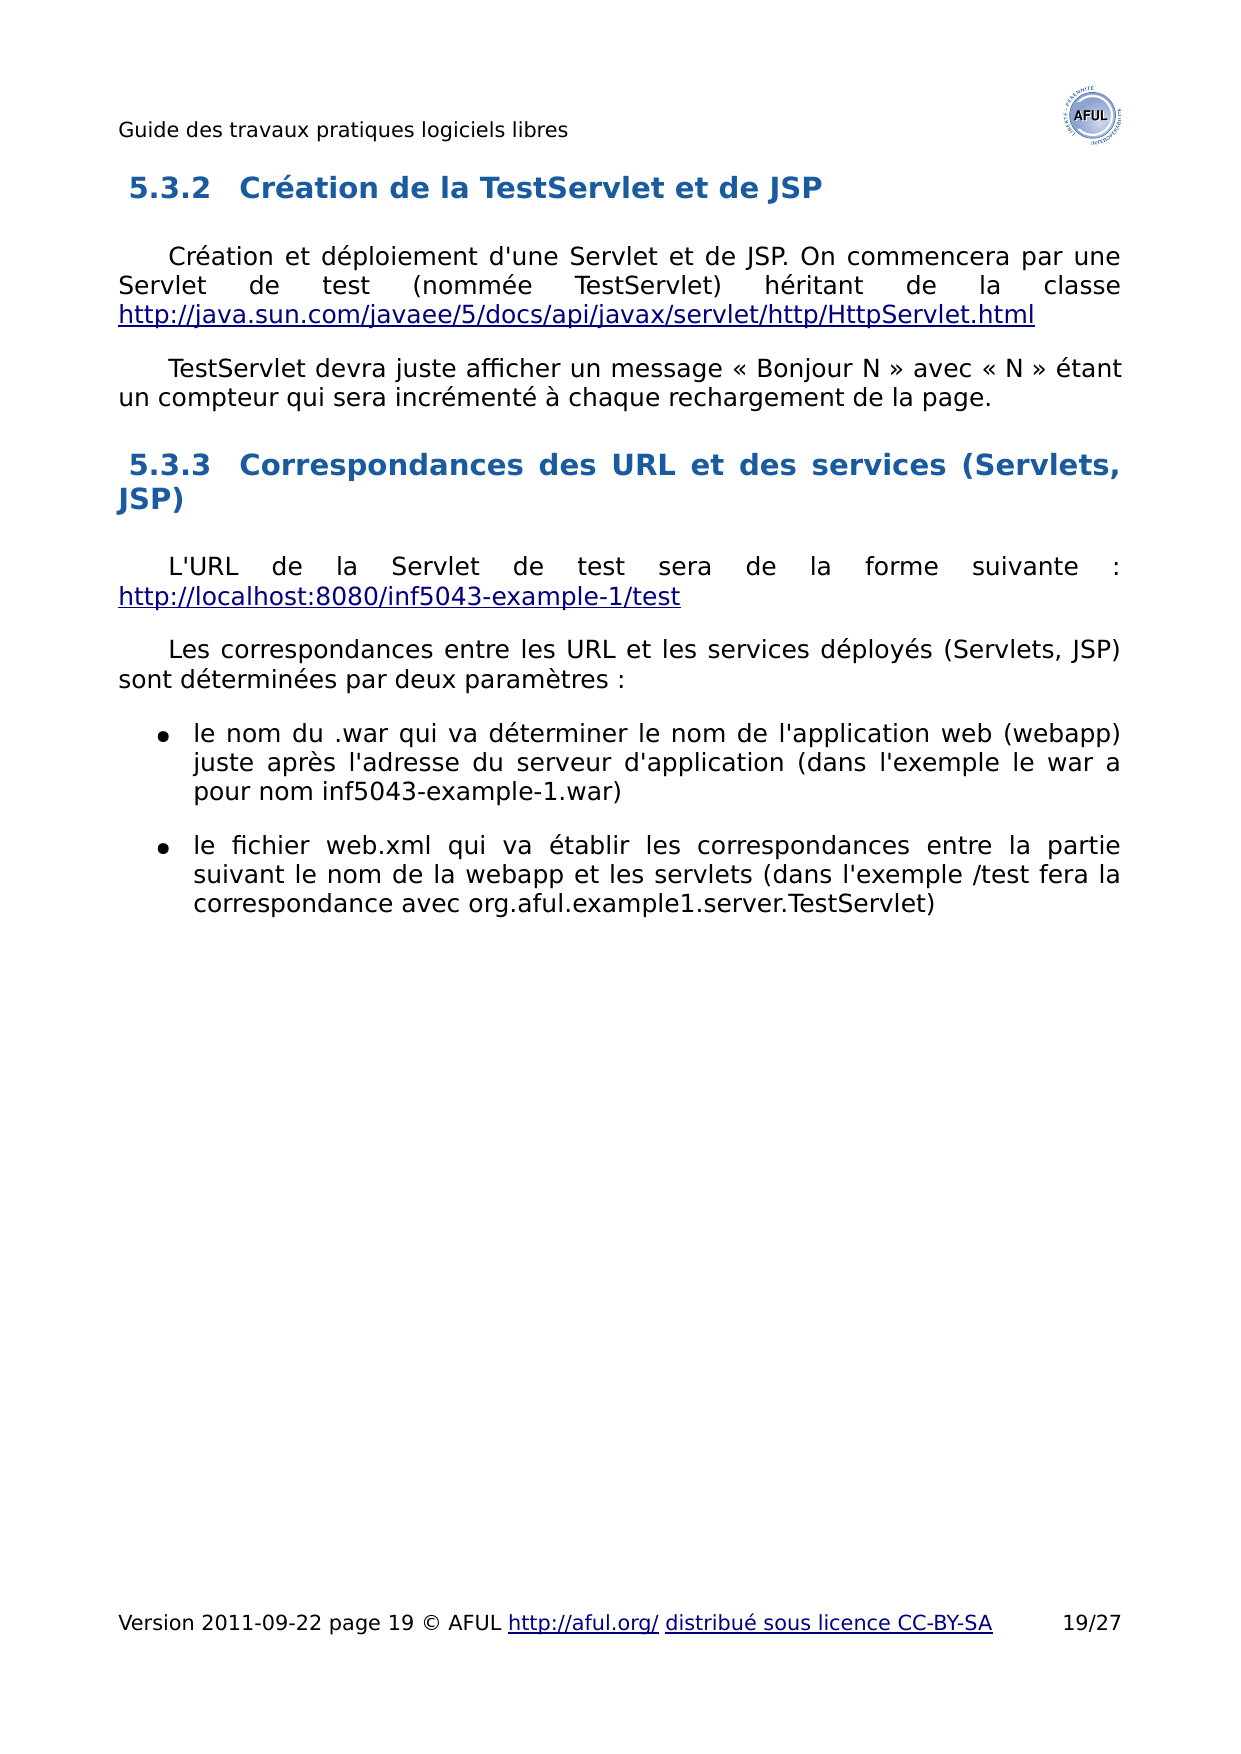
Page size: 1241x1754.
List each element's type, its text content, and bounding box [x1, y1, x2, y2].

subtitle Création de la TestServlet et de JSP [118, 172, 1122, 206]
list le nom du .war qui va déterminer le nom de l'application web (webapp) juste après l'adresse du serveur d'application (dans l'exemple le war a pour nom inf5043-example-1.war) [156, 719, 1122, 806]
picture [1062, 85, 1122, 145]
text Les correspondances entre les URL et les services déployés (Servlets, JSP) sont déterminées par deux paramètres : [118, 636, 1122, 694]
text TestServlet devra juste afficher un message « Bonjour N » avec « N » étant un compteur qui sera incrémenté à chaque rechargement de la page. [118, 354, 1122, 412]
text Création et déploiement d'une Servlet et de JSP. On commencera par une Servlet de test (nommée TestServlet) héritant de la classe http://java.sun.com/javaee/5/docs/api/javax/servlet/http/HttpServlet.html [118, 242, 1122, 329]
text L'URL de la Servlet de test sera de la forme suivante : http://localhost:8080/inf5043-example-1/test [118, 552, 1122, 611]
subtitle Correspondances des URL et des services (Servlets, JSP) [118, 448, 1122, 516]
list le fichier web.xml qui va établir les correspondances entre la partie suivant le nom de la webapp et les servlets (dans l'exemple /test fera la correspondance avec org.aful.example1.server.TestServlet) [156, 831, 1122, 918]
